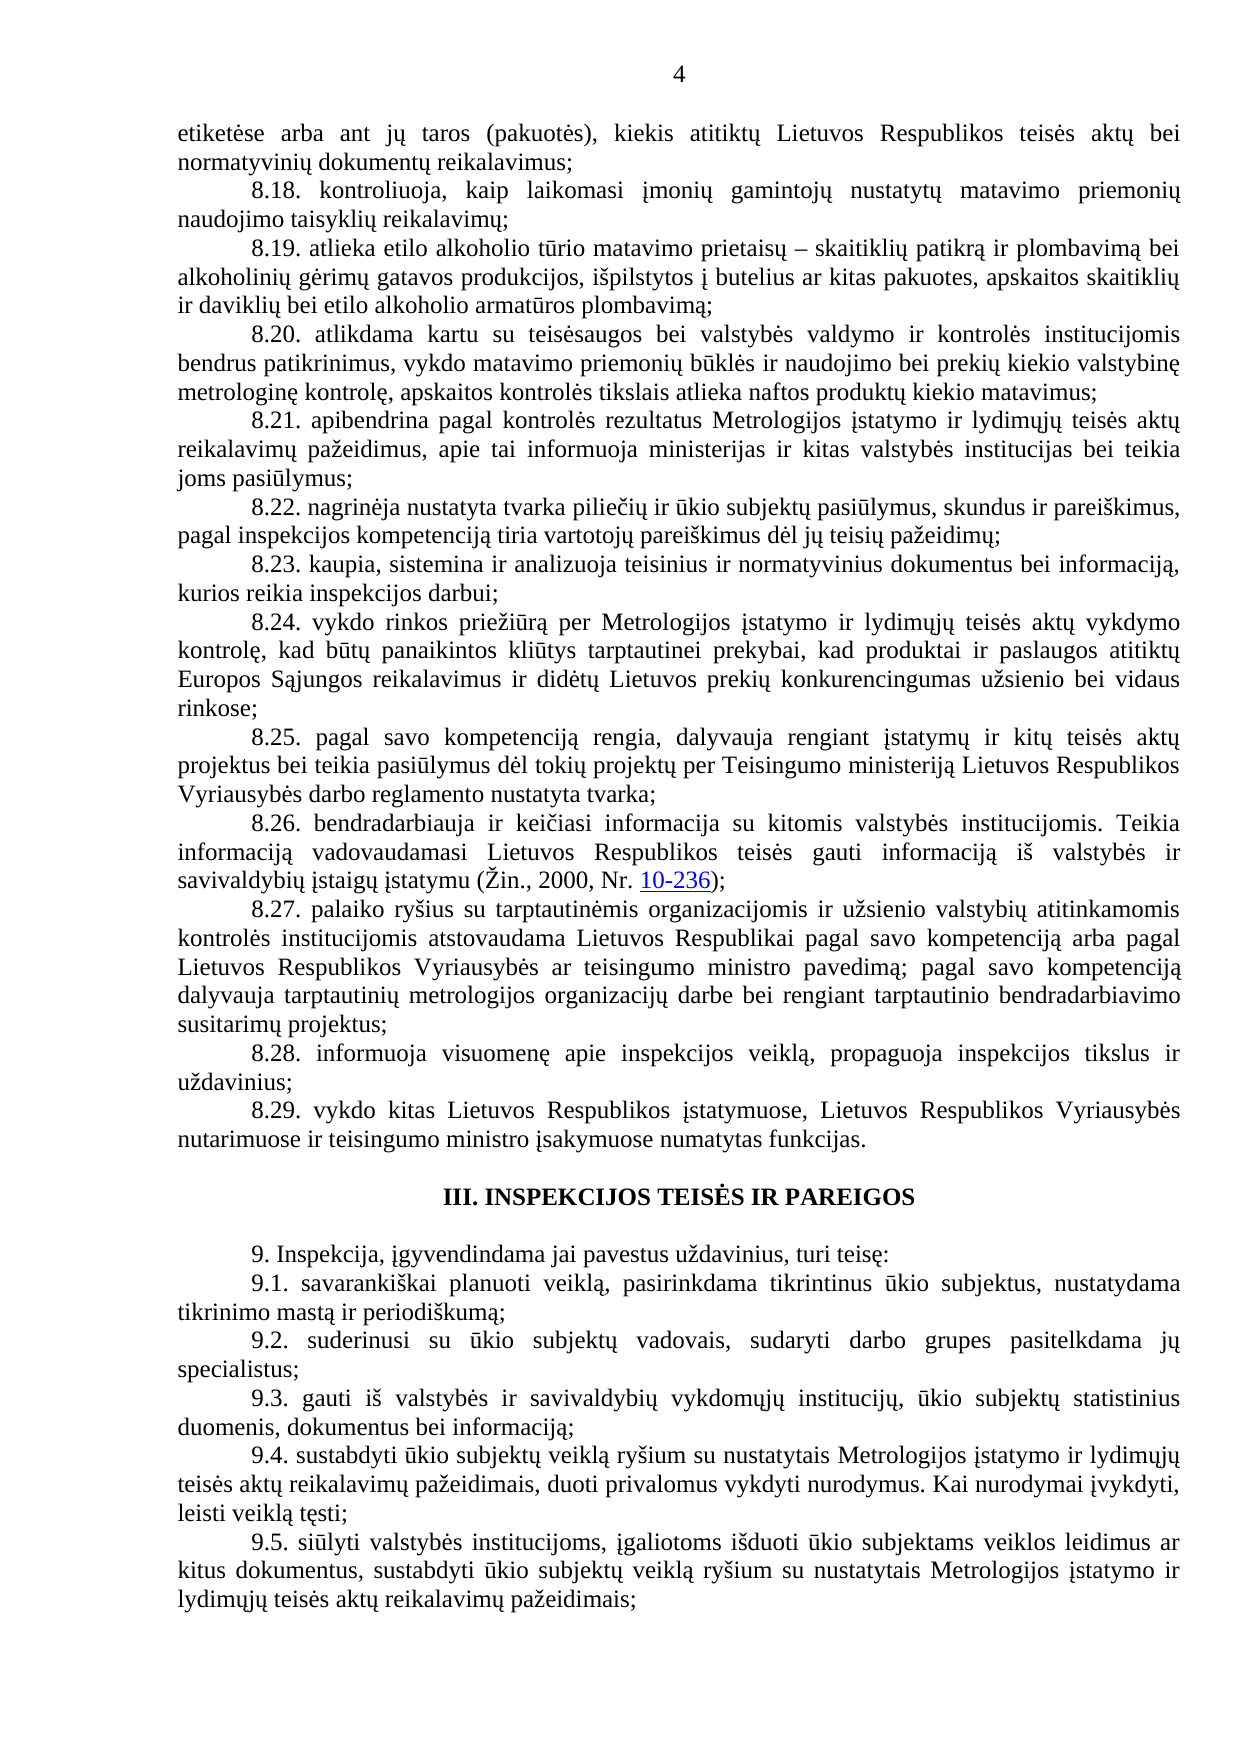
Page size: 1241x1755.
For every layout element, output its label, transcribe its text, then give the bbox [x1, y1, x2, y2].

text 9.5. siūlyti valstybės institucijoms, įgaliotoms išduoti ūkio subjektams veiklos leidimus ar kitus dokumentus, sustabdyti ūkio subjektų veiklą ryšium su nustatytais Metrologijos įstatymo ir lydimųjų teisės aktų reikalavimų pažeidimais; [177, 1527, 1181, 1613]
text 8.20. atlikdama kartu su teisėsaugos bei valstybės valdymo ir kontrolės institucijomis bendrus patikrinimus, vykdo matavimo priemonių būklės ir naudojimo bei prekių kiekio valstybinę metrologinę kontrolę, apskaitos kontrolės tikslais atlieka naftos produktų kiekio matavimus; [177, 319, 1181, 406]
text 9. Inspekcija, įgyvendindama jai pavestus uždavinius, turi teisę: [177, 1239, 1181, 1268]
text 8.28. informuoja visuomenę apie inspekcijos veiklą, propaguoja inspekcijos tikslus ir uždavinius; [177, 1038, 1181, 1096]
text 9.1. savarankiškai planuoti veiklą, pasirinkdama tikrintinus ūkio subjektus, nustatydama tikrinimo mastą ir periodiškumą; [177, 1268, 1181, 1326]
text 8.23. kaupia, sistemina ir analizuoja teisinius ir normatyvinius dokumentus bei informaciją, kurios reikia inspekcijos darbui; [177, 549, 1181, 607]
text 8.19. atlieka etilo alkoholio tūrio matavimo prietaisų – skaitiklių patikrą ir plombavimą bei alkoholinių gėrimų gatavos produkcijos, išpilstytos į butelius ar kitas pakuotes, apskaitos skaitiklių ir daviklių bei etilo alkoholio armatūros plombavimą; [177, 233, 1181, 319]
text etiketėse arba ant jų taros (pakuotės), kiekis atitiktų Lietuvos Respublikos teisės aktų bei normatyvinių dokumentų reikalavimus; [177, 118, 1181, 176]
text 9.2. suderinusi su ūkio subjektų vadovais, sudaryti darbo grupes pasitelkdama jų specialistus; [177, 1326, 1181, 1383]
text 8.18. kontroliuoja, kaip laikomasi įmonių gamintojų nustatytų matavimo priemonių naudojimo taisyklių reikalavimų; [177, 176, 1181, 233]
text 9.3. gauti iš valstybės ir savivaldybių vykdomųjų institucijų, ūkio subjektų statistinius duomenis, dokumentus bei informaciją; [177, 1383, 1181, 1441]
text 8.25. pagal savo kompetenciją rengia, dalyvauja rengiant įstatymų ir kitų teisės aktų projektus bei teikia pasiūlymus dėl tokių projektų per Teisingumo ministeriją Lietuvos Respublikos Vyriausybės darbo reglamento nustatyta tvarka; [177, 722, 1181, 808]
text 8.22. nagrinėja nustatyta tvarka piliečių ir ūkio subjektų pasiūlymus, skundus ir pareiškimus, pagal inspekcijos kompetenciją tiria vartotojų pareiškimus dėl jų teisių pažeidimų; [177, 492, 1181, 549]
text 8.26. bendradarbiauja ir keičiasi informacija su kitomis valstybės institucijomis. Teikia informaciją vadovaudamasi Lietuvos Respublikos teisės gauti informaciją iš valstybės ir savivaldybių įstaigų įstatymu (Žin., 2000, Nr. 10-236); [177, 808, 1181, 894]
text 8.21. apibendrina pagal kontrolės rezultatus Metrologijos įstatymo ir lydimųjų teisės aktų reikalavimų pažeidimus, apie tai informuoja ministerijas ir kitas valstybės institucijas bei teikia joms pasiūlymus; [177, 406, 1181, 492]
text 8.27. palaiko ryšius su tarptautinėmis organizacijomis ir užsienio valstybių atitinkamomis kontrolės institucijomis atstovaudama Lietuvos Respublikai pagal savo kompetenciją arba pagal Lietuvos Respublikos Vyriausybės ar teisingumo ministro pavedimą; pagal savo kompetenciją dalyvauja tarptautinių metrologijos organizacijų darbe bei rengiant tarptautinio bendradarbiavimo susitarimų projektus; [177, 894, 1181, 1038]
text 8.29. vykdo kitas Lietuvos Respublikos įstatymuose, Lietuvos Respublikos Vyriausybės nutarimuose ir teisingumo ministro įsakymuose numatytas funkcijas. [177, 1096, 1181, 1153]
text 8.24. vykdo rinkos priežiūrą per Metrologijos įstatymo ir lydimųjų teisės aktų vykdymo kontrolę, kad būtų panaikintos kliūtys tarptautinei prekybai, kad produktai ir paslaugos atitiktų Europos Sąjungos reikalavimus ir didėtų Lietuvos prekių konkurencingumas užsienio bei vidaus rinkose; [177, 607, 1181, 722]
text 9.4. sustabdyti ūkio subjektų veiklą ryšium su nustatytais Metrologijos įstatymo ir lydimųjų teisės aktų reikalavimų pažeidimais, duoti privalomus vykdyti nurodymus. Kai nurodymai įvykdyti, leisti veiklą tęsti; [177, 1441, 1181, 1527]
text III. INSPEKCIJOS TEISĖS ir pareigos [177, 1182, 1181, 1211]
